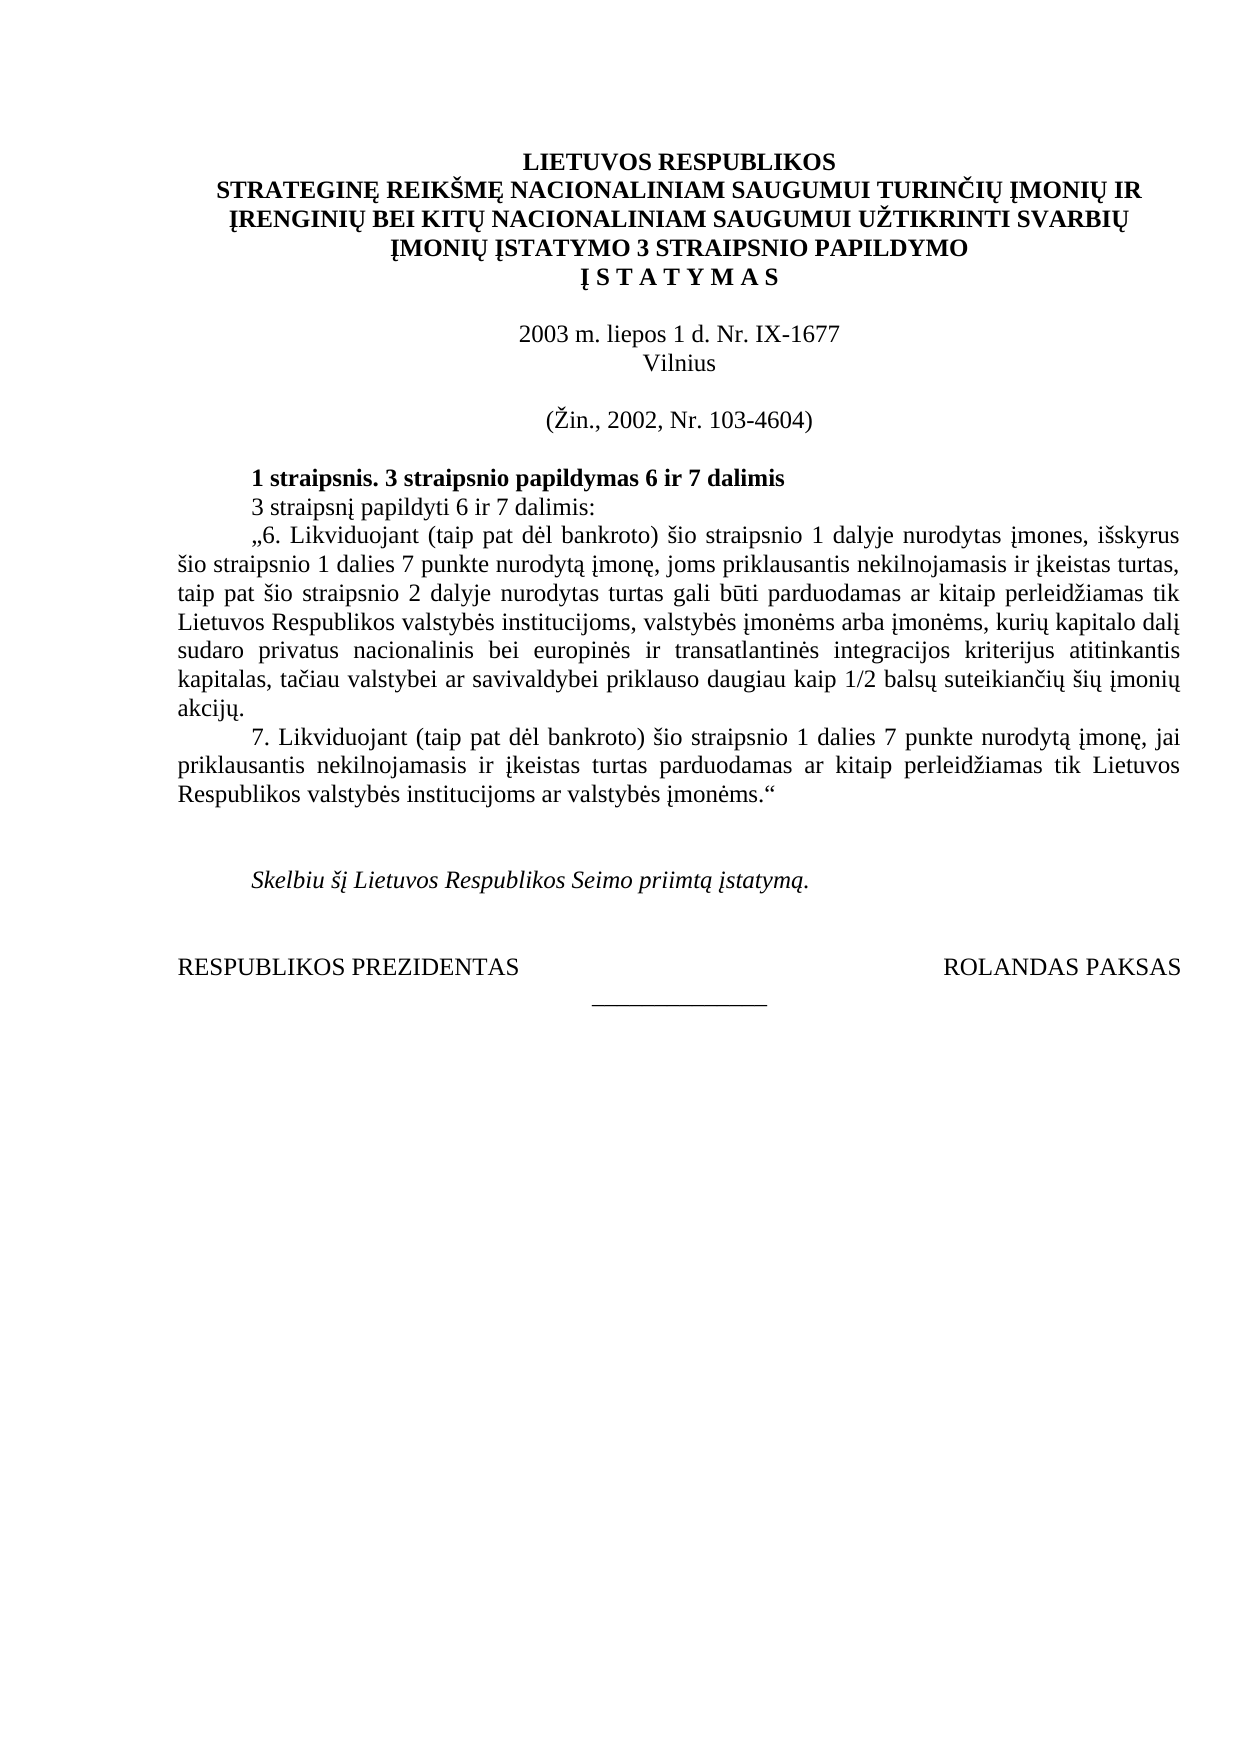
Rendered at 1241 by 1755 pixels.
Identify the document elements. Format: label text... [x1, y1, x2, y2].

text LIETUVOS RESPUBLIKOS [177, 147, 1181, 176]
text 1 straipsnis. 3 straipsnio papildymas 6 ir 7 dalimis [177, 463, 1181, 492]
text Skelbiu šį Lietuvos Respublikos Seimo priimtą įstatymą. [177, 866, 1181, 894]
text „6. Likviduojant (taip pat dėl bankroto) šio straipsnio 1 dalyje nurodytas įmones, išskyrus šio straipsnio 1 dalies 7 punkte nurodytą įmonę, joms priklausantis nekilnojamasis ir įkeistas turtas, taip pat šio straipsnio 2 dalyje nurodytas turtas gali būti parduodamas ar kitaip perleidžiamas tik Lietuvos Respublikos valstybės institucijoms, valstybės įmonėms arba įmonėms, kurių kapitalo dalį sudaro privatus nacionalinis bei europinės ir transatlantinės integracijos kriterijus atitinkantis kapitalas, tačiau valstybei ar savivaldybei priklauso daugiau kaip 1/2 balsų suteikiančių šių įmonių akcijų. [177, 521, 1181, 722]
text RESPUBLIKOS PREZIDENTAS ROLANDAS PAKSAS [177, 952, 1181, 981]
text Vilnius [177, 348, 1181, 377]
text Į S T A T Y M A S [177, 262, 1181, 291]
text 3 straipsnį papildyti 6 ir 7 dalimis: [177, 492, 1181, 521]
text (Žin., 2002, Nr. 103-4604) [177, 406, 1181, 434]
text 2003 m. liepos 1 d. Nr. IX-1677 [177, 319, 1181, 348]
text 7. Likviduojant (taip pat dėl bankroto) šio straipsnio 1 dalies 7 punkte nurodytą įmonę, jai priklausantis nekilnojamasis ir įkeistas turtas parduodamas ar kitaip perleidžiamas tik Lietuvos Respublikos valstybės institucijoms ar valstybės įmonėms.“ [177, 722, 1181, 808]
text ______________ [177, 981, 1181, 1009]
text STRATEGINĘ REIKŠMĘ NACIONALINIAM SAUGUMUI TURINČIŲ ĮMONIŲ IR ĮRENGINIŲ BEI KITŲ NACIONALINIAM SAUGUMUI UŽTIKRINTI SVARBIŲ ĮMONIŲ ĮSTATYMO 3 STRAIPSNIO PAPILDYMO [177, 176, 1181, 262]
